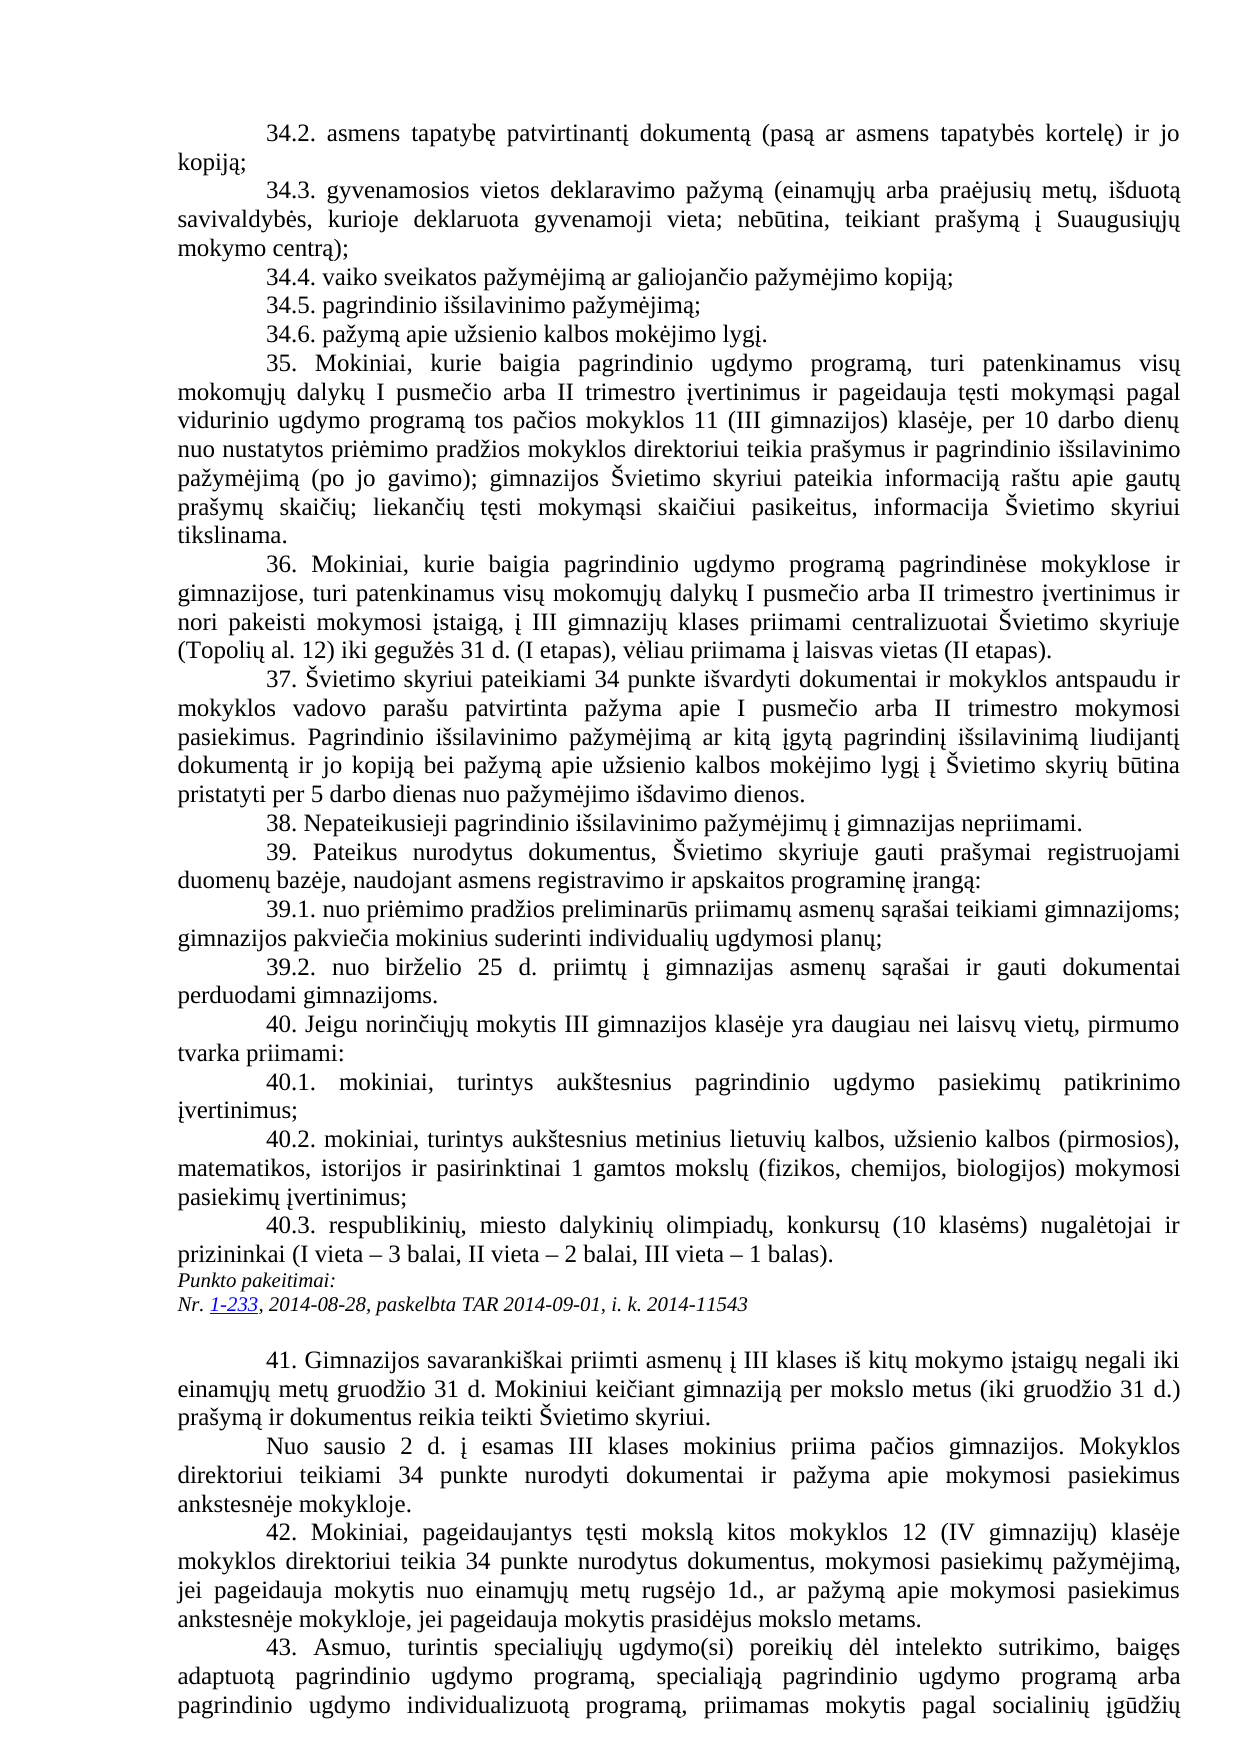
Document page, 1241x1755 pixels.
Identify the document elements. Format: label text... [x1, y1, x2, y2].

text 34.6. pažymą apie užsienio kalbos mokėjimo lygį. [177, 319, 1181, 348]
text 37. Švietimo skyriui pateikiami 34 punkte išvardyti dokumentai ir mokyklos antspaudu ir mokyklos vadovo parašu patvirtinta pažyma apie I pusmečio arba II trimestro mokymosi pasiekimus. Pagrindinio išsilavinimo pažymėjimą ar kitą įgytą pagrindinį išsilavinimą liudijantį dokumentą ir jo kopiją bei pažymą apie užsienio kalbos mokėjimo lygį į Švietimo skyrių būtina pristatyti per 5 darbo dienas nuo pažymėjimo išdavimo dienos. [177, 664, 1181, 808]
text 36. Mokiniai, kurie baigia pagrindinio ugdymo programą pagrindinėse mokyklose ir gimnazijose, turi patenkinamus visų mokomųjų dalykų I pusmečio arba II trimestro įvertinimus ir nori pakeisti mokymosi įstaigą, į III gimnazijų klases priimami centralizuotai Švietimo skyriuje (Topolių al. 12) iki gegužės 31 d. (I etapas), vėliau priimama į laisvas vietas (II etapas). [177, 549, 1181, 664]
text 40.1. mokiniai, turintys aukštesnius pagrindinio ugdymo pasiekimų patikrinimo įvertinimus; [177, 1067, 1181, 1124]
text 34.5. pagrindinio išsilavinimo pažymėjimą; [177, 291, 1181, 319]
text 34.2. asmens tapatybę patvirtinantį dokumentą (pasą ar asmens tapatybės kortelę) ir jo kopiją; [177, 118, 1181, 176]
text 40.2. mokiniai, turintys aukštesnius metinius lietuvių kalbos, užsienio kalbos (pirmosios), matematikos, istorijos ir pasirinktinai 1 gamtos mokslų (fizikos, chemijos, biologijos) mokymosi pasiekimų įvertinimus; [177, 1124, 1181, 1211]
text 34.3. gyvenamosios vietos deklaravimo pažymą (einamųjų arba praėjusių metų, išduotą savivaldybės, kurioje deklaruota gyvenamoji vieta; nebūtina, teikiant prašymą į Suaugusiųjų mokymo centrą); [177, 176, 1181, 262]
text 43. Asmuo, turintis specialiųjų ugdymo(si) poreikių dėl intelekto sutrikimo, baigęs adaptuotą pagrindinio ugdymo programą, specialiąją pagrindinio ugdymo programą arba pagrindinio ugdymo individualizuotą programą, priimamas mokytis pagal socialinių įgūdžių [177, 1632, 1181, 1719]
text 35. Mokiniai, kurie baigia pagrindinio ugdymo programą, turi patenkinamus visų mokomųjų dalykų I pusmečio arba II trimestro įvertinimus ir pageidauja tęsti mokymąsi pagal vidurinio ugdymo programą tos pačios mokyklos 11 (III gimnazijos) klasėje, per 10 darbo dienų nuo nustatytos priėmimo pradžios mokyklos direktoriui teikia prašymus ir pagrindinio išsilavinimo pažymėjimą (po jo gavimo); gimnazijos Švietimo skyriui pateikia informaciją raštu apie gautų prašymų skaičių; liekančių tęsti mokymąsi skaičiui pasikeitus, informacija Švietimo skyriui tikslinama. [177, 348, 1181, 549]
text Nuo sausio 2 d. į esamas III klases mokinius priima pačios gimnazijos. Mokyklos direktoriui teikiami 34 punkte nurodyti dokumentai ir pažyma apie mokymosi pasiekimus ankstesnėje mokykloje. [177, 1431, 1181, 1517]
text 39.1. nuo priėmimo pradžios preliminarūs priimamų asmenų sąrašai teikiami gimnazijoms; gimnazijos pakviečia mokinius suderinti individualių ugdymosi planų; [177, 894, 1181, 952]
text 40.3. respublikinių, miesto dalykinių olimpiadų, konkursų (10 klasėms) nugalėtojai ir prizininkai (I vieta – 3 balai, II vieta – 2 balai, III vieta – 1 balas). [177, 1211, 1181, 1268]
text 39.2. nuo birželio 25 d. priimtų į gimnazijas asmenų sąrašai ir gauti dokumentai perduodami gimnazijoms. [177, 952, 1181, 1009]
text 40. Jeigu norinčiųjų mokytis III gimnazijos klasėje yra daugiau nei laisvų vietų, pirmumo tvarka priimami: [177, 1009, 1181, 1067]
text Nr. 1-233, 2014-08-28, paskelbta TAR 2014-09-01, i. k. 2014-11543 [177, 1292, 1181, 1316]
text Punkto pakeitimai: [177, 1268, 1181, 1292]
text 34.4. vaiko sveikatos pažymėjimą ar galiojančio pažymėjimo kopiją; [177, 262, 1181, 291]
text 41. Gimnazijos savarankiškai priimti asmenų į III klases iš kitų mokymo įstaigų negali iki einamųjų metų gruodžio 31 d. Mokiniui keičiant gimnaziją per mokslo metus (iki gruodžio 31 d.) prašymą ir dokumentus reikia teikti Švietimo skyriui. [177, 1345, 1181, 1431]
text 42. Mokiniai, pageidaujantys tęsti mokslą kitos mokyklos 12 (IV gimnazijų) klasėje mokyklos direktoriui teikia 34 punkte nurodytus dokumentus, mokymosi pasiekimų pažymėjimą, jei pageidauja mokytis nuo einamųjų metų rugsėjo 1d., ar pažymą apie mokymosi pasiekimus ankstesnėje mokykloje, jei pageidauja mokytis prasidėjus mokslo metams. [177, 1517, 1181, 1632]
text 38. Nepateikusieji pagrindinio išsilavinimo pažymėjimų į gimnazijas nepriimami. [177, 808, 1181, 837]
text 39. Pateikus nurodytus dokumentus, Švietimo skyriuje gauti prašymai registruojami duomenų bazėje, naudojant asmens registravimo ir apskaitos programinę įrangą: [177, 837, 1181, 894]
